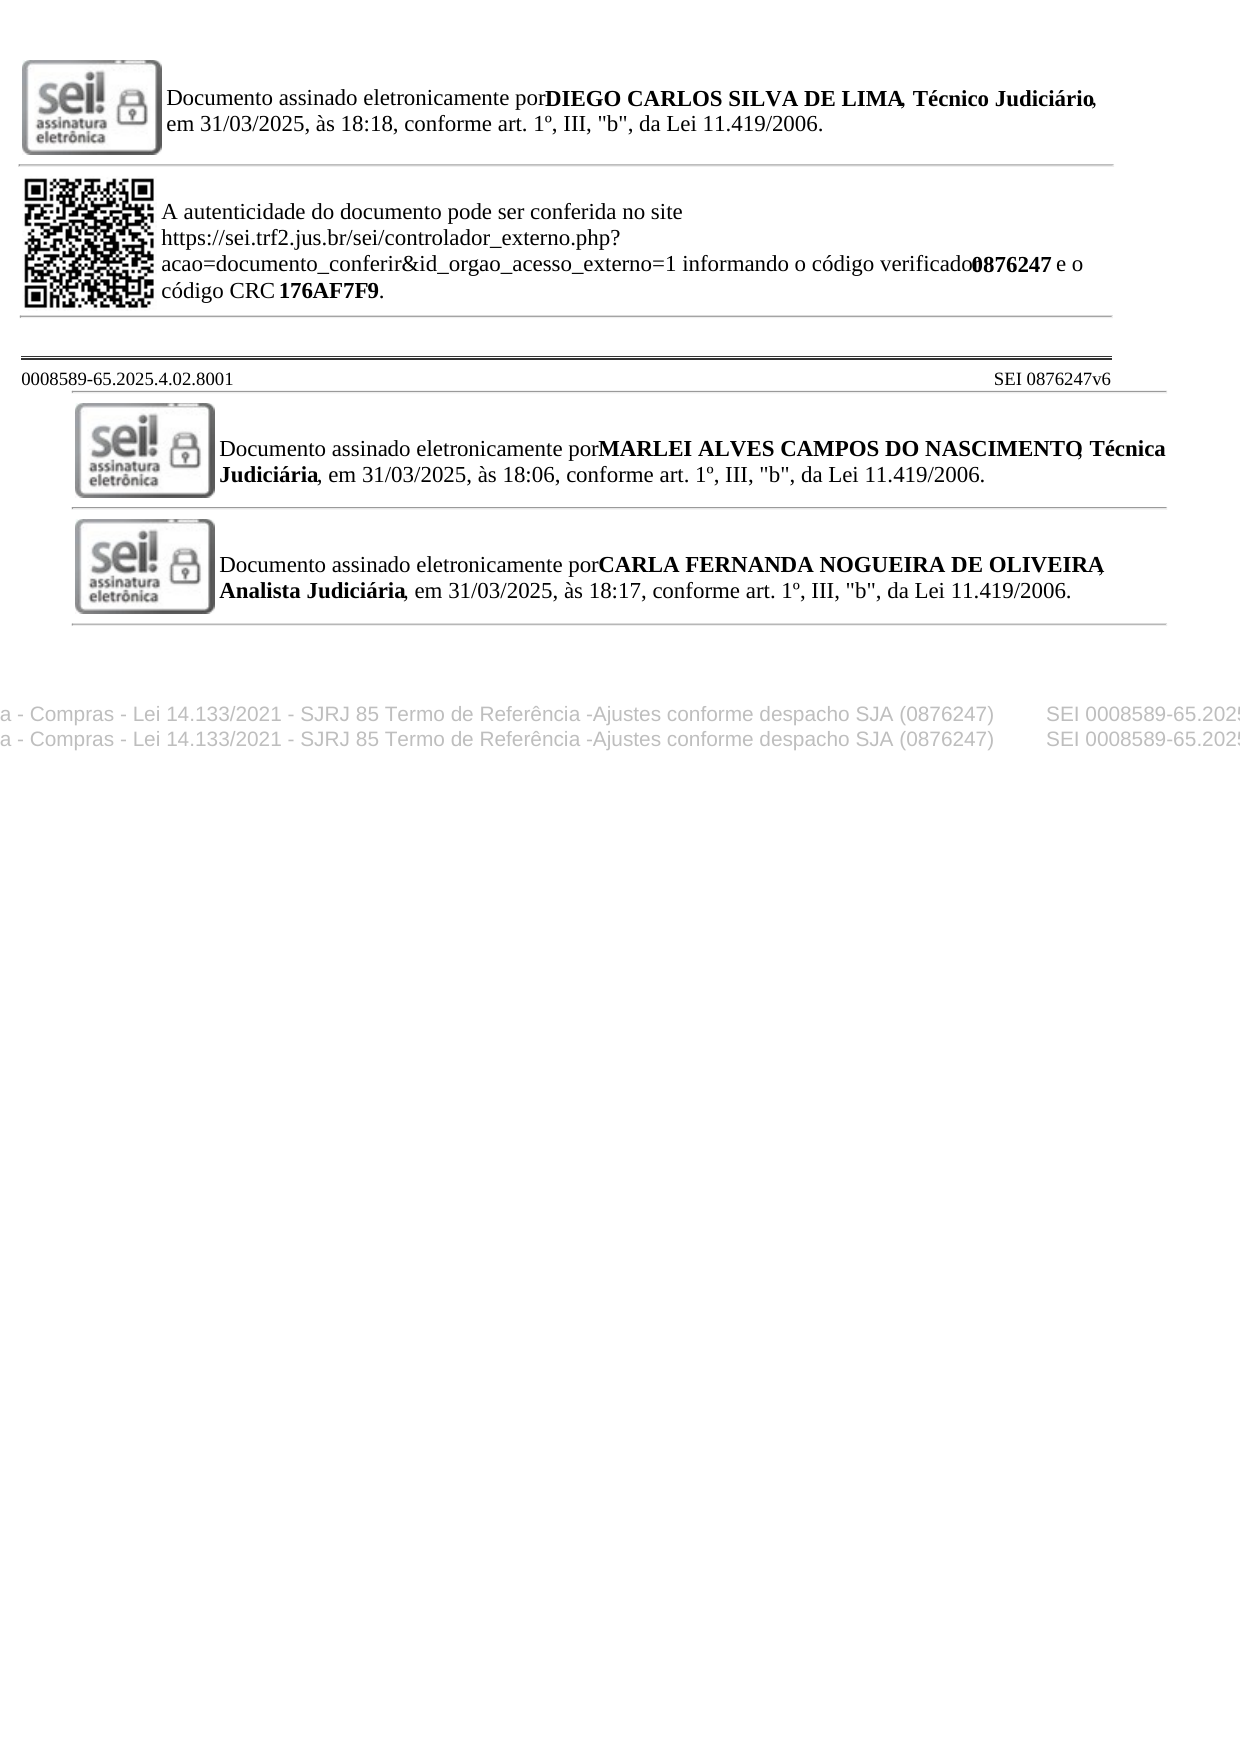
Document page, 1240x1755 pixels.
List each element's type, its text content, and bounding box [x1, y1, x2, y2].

text a - Compras - Lei 14.133/2021 - SJRJ 85 Termo de Referência -Ajustes conforme despacho SJA (0876247) SEI 0008589-65.2025 a - Compras - Lei 14.133/2021 - SJRJ 85 Termo de Referência -Ajustes conforme despacho SJA (0876247) SEI 0008589-65.2025 [0, 702, 1240, 751]
